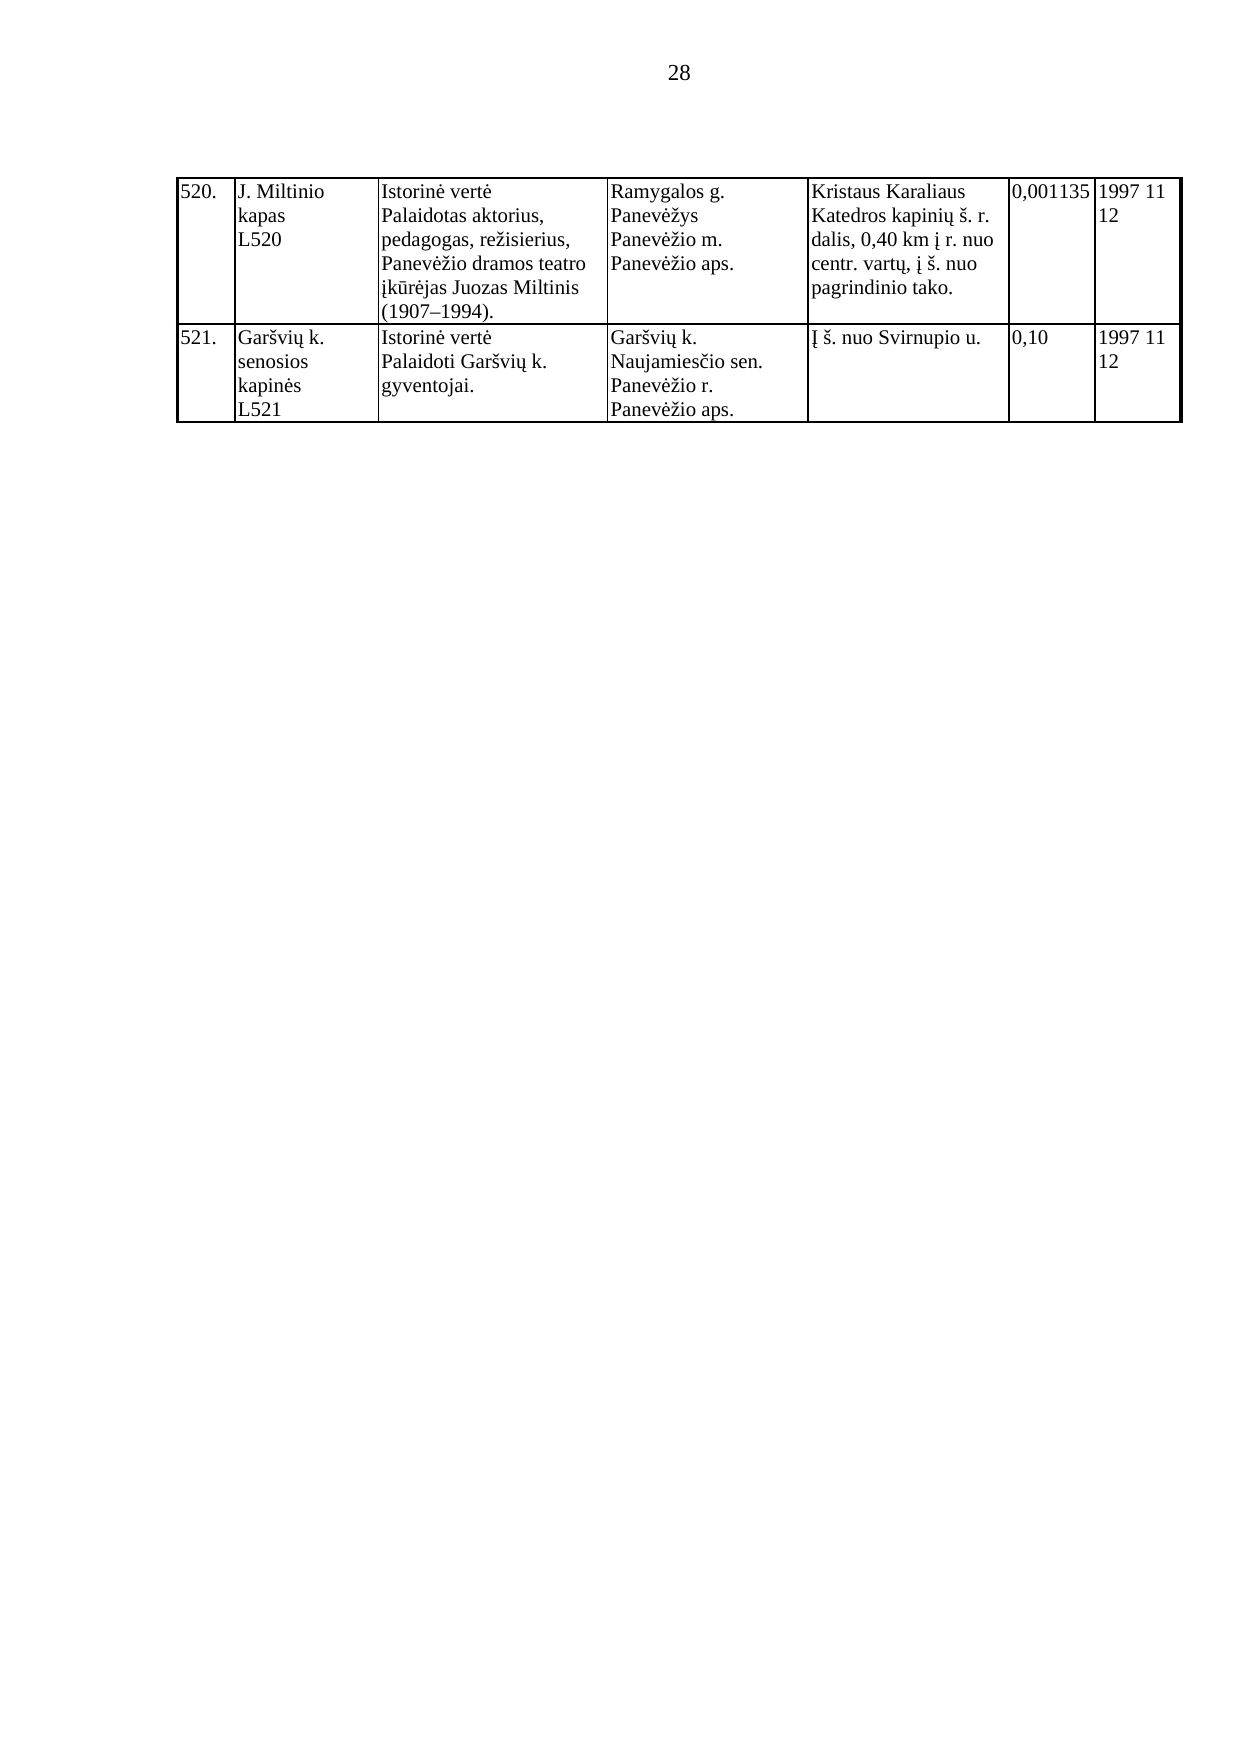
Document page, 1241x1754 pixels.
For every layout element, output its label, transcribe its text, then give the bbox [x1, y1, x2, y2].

table_cell 521. [179, 325, 234, 421]
table_cell Ramygalos g. Panevėžys Panevėžio m. Panevėžio aps. [608, 179, 807, 323]
table_cell Garšvių k. Naujamiesčio sen. Panevėžio r. Panevėžio aps. [608, 325, 807, 421]
table_cell J. Miltinio kapas L520 [236, 179, 378, 323]
table_cell 520. [179, 179, 234, 323]
table_cell Kristaus Karaliaus Katedros kapinių š. r. dalis, 0,40 km į r. nuo centr. vartų, į š. nuo pagrindinio tako. [809, 179, 1008, 323]
table_cell Į š. nuo Svirnupio u. [809, 325, 1008, 421]
table_cell 0,10 [1010, 325, 1094, 421]
table_cell Garšvių k. senosios kapinės L521 [236, 325, 378, 421]
table_cell 0,001135 [1010, 179, 1094, 323]
table_cell Istorinė vertė Palaidoti Garšvių k. gyventojai. [379, 325, 607, 421]
table_cell 1997 11 12 [1096, 179, 1179, 323]
table_cell Istorinė vertė Palaidotas aktorius, pedagogas, režisierius, Panevėžio dramos teatro įkūrėjas Juozas Miltinis (1907–1994). [379, 179, 607, 323]
table_cell 1997 11 12 [1096, 325, 1179, 421]
